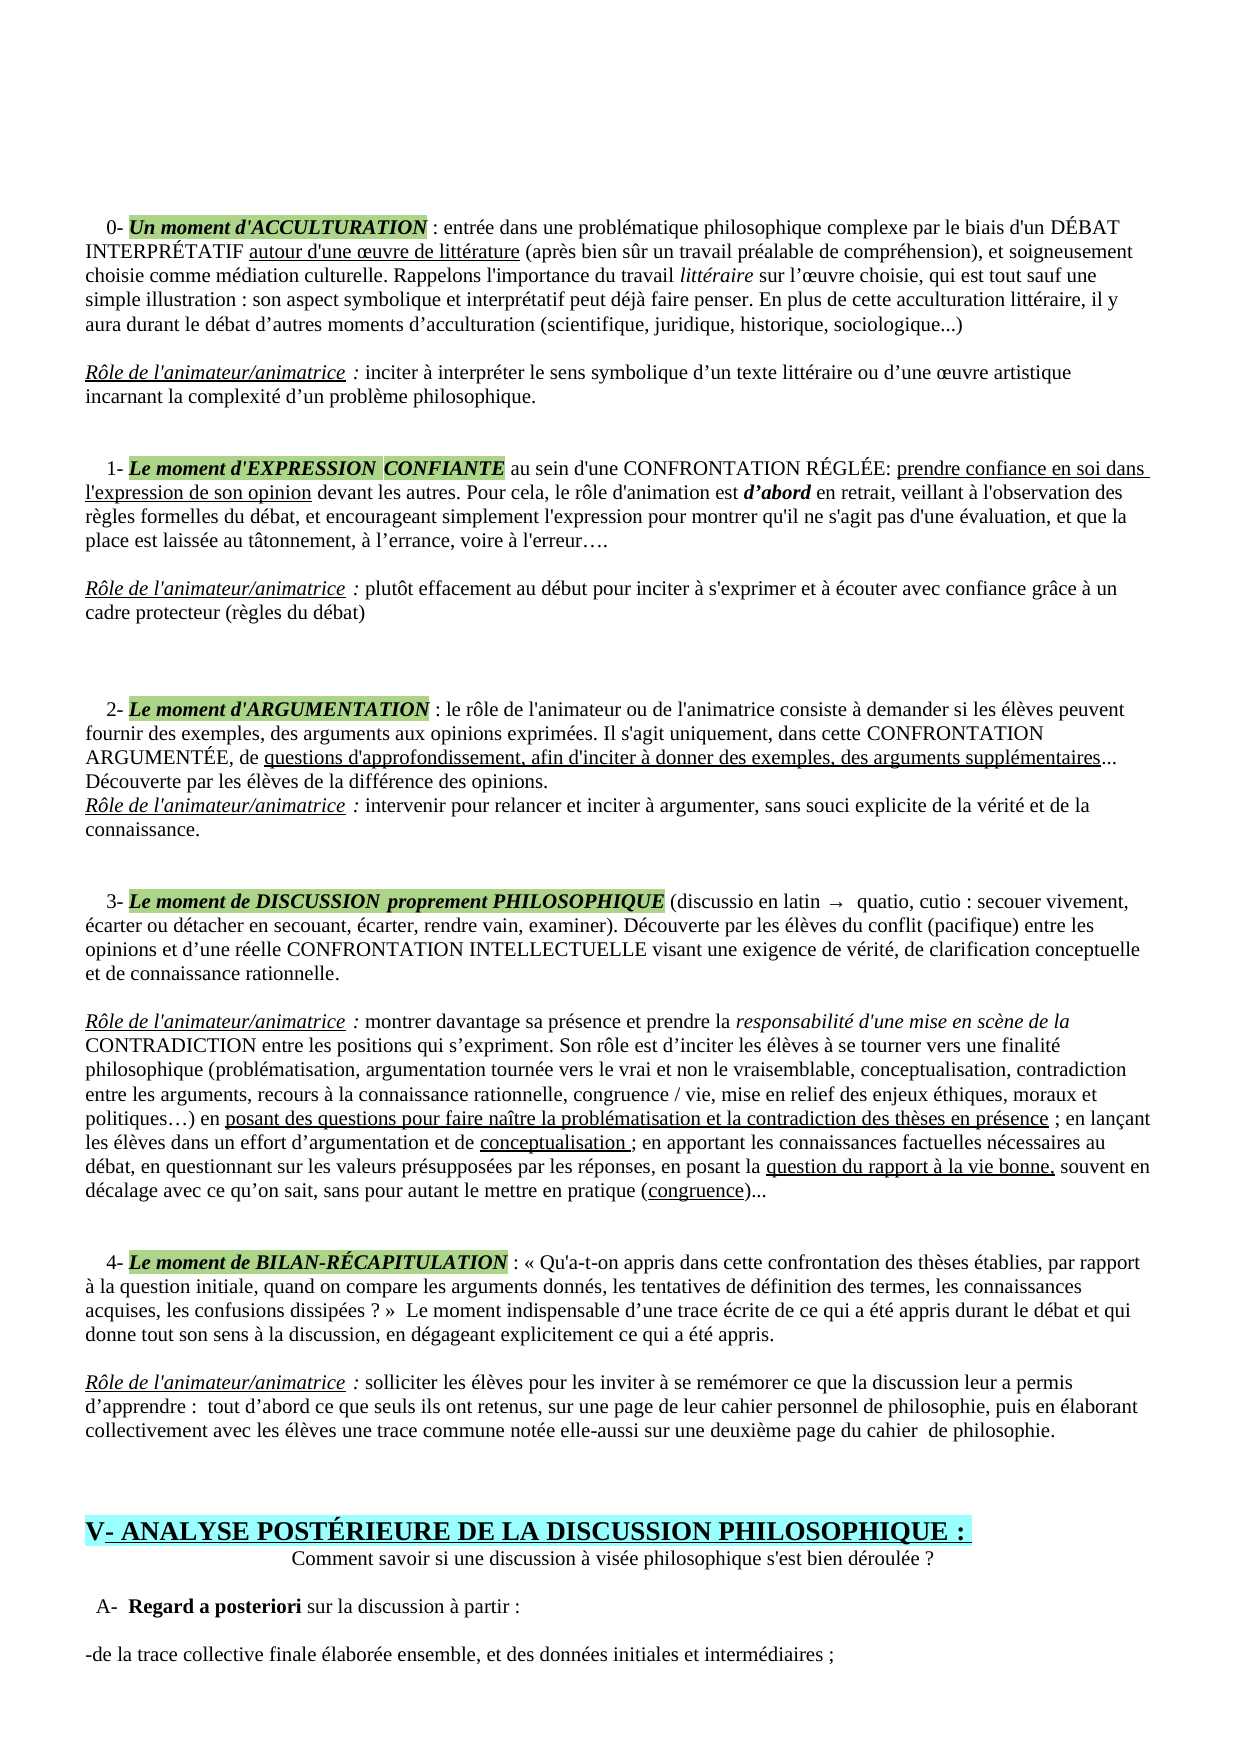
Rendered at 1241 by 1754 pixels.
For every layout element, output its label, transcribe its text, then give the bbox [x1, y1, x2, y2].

text Comment savoir si une discussion à visée philosophique s'est bien déroulée ? [85, 1546, 1151, 1570]
text 3- Le moment de DISCUSSION proprement PHILOSOPHIQUE (discussio en latin → quatio, cutio : secouer vivement, écarter ou détacher en secouant, écarter, rendre vain, examiner). Découverte par les élèves du conflit (pacifique) entre les opinions et d’une réelle CONFRONTATION INTELLECTUELLE visant une exigence de vérité, de clarification conceptuelle et de connaissance rationnelle. [85, 889, 1151, 985]
text 1- Le moment d'EXPRESSION CONFIANTE au sein d'une CONFRONTATION RÉGLÉE: prendre confiance en soi dans l'expression de son opinion devant les autres. Pour cela, le rôle d'animation est d’abord en retrait, veillant à l'observation des règles formelles du débat, et encourageant simplement l'expression pour montrer qu'il ne s'agit pas d'une évaluation, et que la place est laissée au tâtonnement, à l’errance, voire à l'erreur…. [85, 456, 1151, 552]
text Rôle de l'animateur/animatrice : inciter à interpréter le sens symbolique d’un texte littéraire ou d’une œuvre artistique incarnant la complexité d’un problème philosophique. [85, 359, 1151, 408]
text Rôle de l'animateur/animatrice : intervenir pour relancer et inciter à argumenter, sans souci explicite de la vérité et de la connaissance. [85, 793, 1151, 841]
text Rôle de l'animateur/animatrice : plutôt effacement au début pour inciter à s'exprimer et à écouter avec confiance grâce à un cadre protecteur (règles du débat) [85, 576, 1151, 624]
text 2- Le moment d'ARGUMENTATION : le rôle de l'animateur ou de l'animatrice consiste à demander si les élèves peuvent fournir des exemples, des arguments aux opinions exprimées. Il s'agit uniquement, dans cette CONFRONTATION ARGUMENTÉE, de questions d'approfondissement, afin d'inciter à donner des exemples, des arguments supplémentaires... Découverte par les élèves de la différence des opinions. [85, 696, 1151, 793]
text Rôle de l'animateur/animatrice : solliciter les élèves pour les inviter à se remémorer ce que la discussion leur a permis d’apprendre : tout d’abord ce que seuls ils ont retenus, sur une page de leur cahier personnel de philosophie, puis en élaborant collectivement avec les élèves une trace commune notée elle-aussi sur une deuxième page du cahier de philosophie. [85, 1370, 1151, 1442]
text -de la trace collective finale élaborée ensemble, et des données initiales et intermédiaires ; [85, 1642, 1151, 1666]
text 4- Le moment de BILAN-RÉCAPITULATION : « Qu'a-t-on appris dans cette confrontation des thèses établies, par rapport à la question initiale, quand on compare les arguments donnés, les tentatives de définition des termes, les connaissances acquises, les confusions dissipées ? » Le moment indispensable d’une trace écrite de ce qui a été appris durant le débat et qui donne tout son sens à la discussion, en dégageant explicitement ce qui a été appris. [85, 1250, 1151, 1346]
text 0- Un moment d'ACCULTURATION : entrée dans une problématique philosophique complexe par le biais d'un DÉBAT INTERPRÉTATIF autour d'une œuvre de littérature (après bien sûr un travail préalable de compréhension), et soigneusement choisie comme médiation culturelle. Rappelons l'importance du travail littéraire sur l’œuvre choisie, qui est tout sauf une simple illustration : son aspect symbolique et interprétatif peut déjà faire penser. En plus de cette acculturation littéraire, il y aura durant le débat d’autres moments d’acculturation (scientifique, juridique, historique, sociologique...) [85, 215, 1151, 336]
text Rôle de l'animateur/animatrice : montrer davantage sa présence et prendre la responsabilité d'une mise en scène de la CONTRADICTION entre les positions qui s’expriment. Son rôle est d’inciter les élèves à se tourner vers une finalité philosophique (problématisation, argumentation tournée vers le vrai et non le vraisemblable, conceptualisation, contradiction entre les arguments, recours à la connaissance rationnelle, congruence / vie, mise en relief des enjeux éthiques, moraux et politiques…) en posant des questions pour faire naître la problématisation et la contradiction des thèses en présence ; en lançant les élèves dans un effort d’argumentation et de conceptualisation ; en apportant les connaissances factuelles nécessaires au débat, en questionnant sur les valeurs présupposées par les réponses, en posant la question du rapport à la vie bonne, souvent en décalage avec ce qu’on sait, sans pour autant le mettre en pratique (congruence)... [85, 1009, 1151, 1202]
text A- Regard a posteriori sur la discussion à partir : [85, 1594, 1151, 1618]
text V- ANALYSE POSTÉRIEURE DE LA DISCUSSION PHILOSOPHIQUE : [85, 1514, 1151, 1546]
